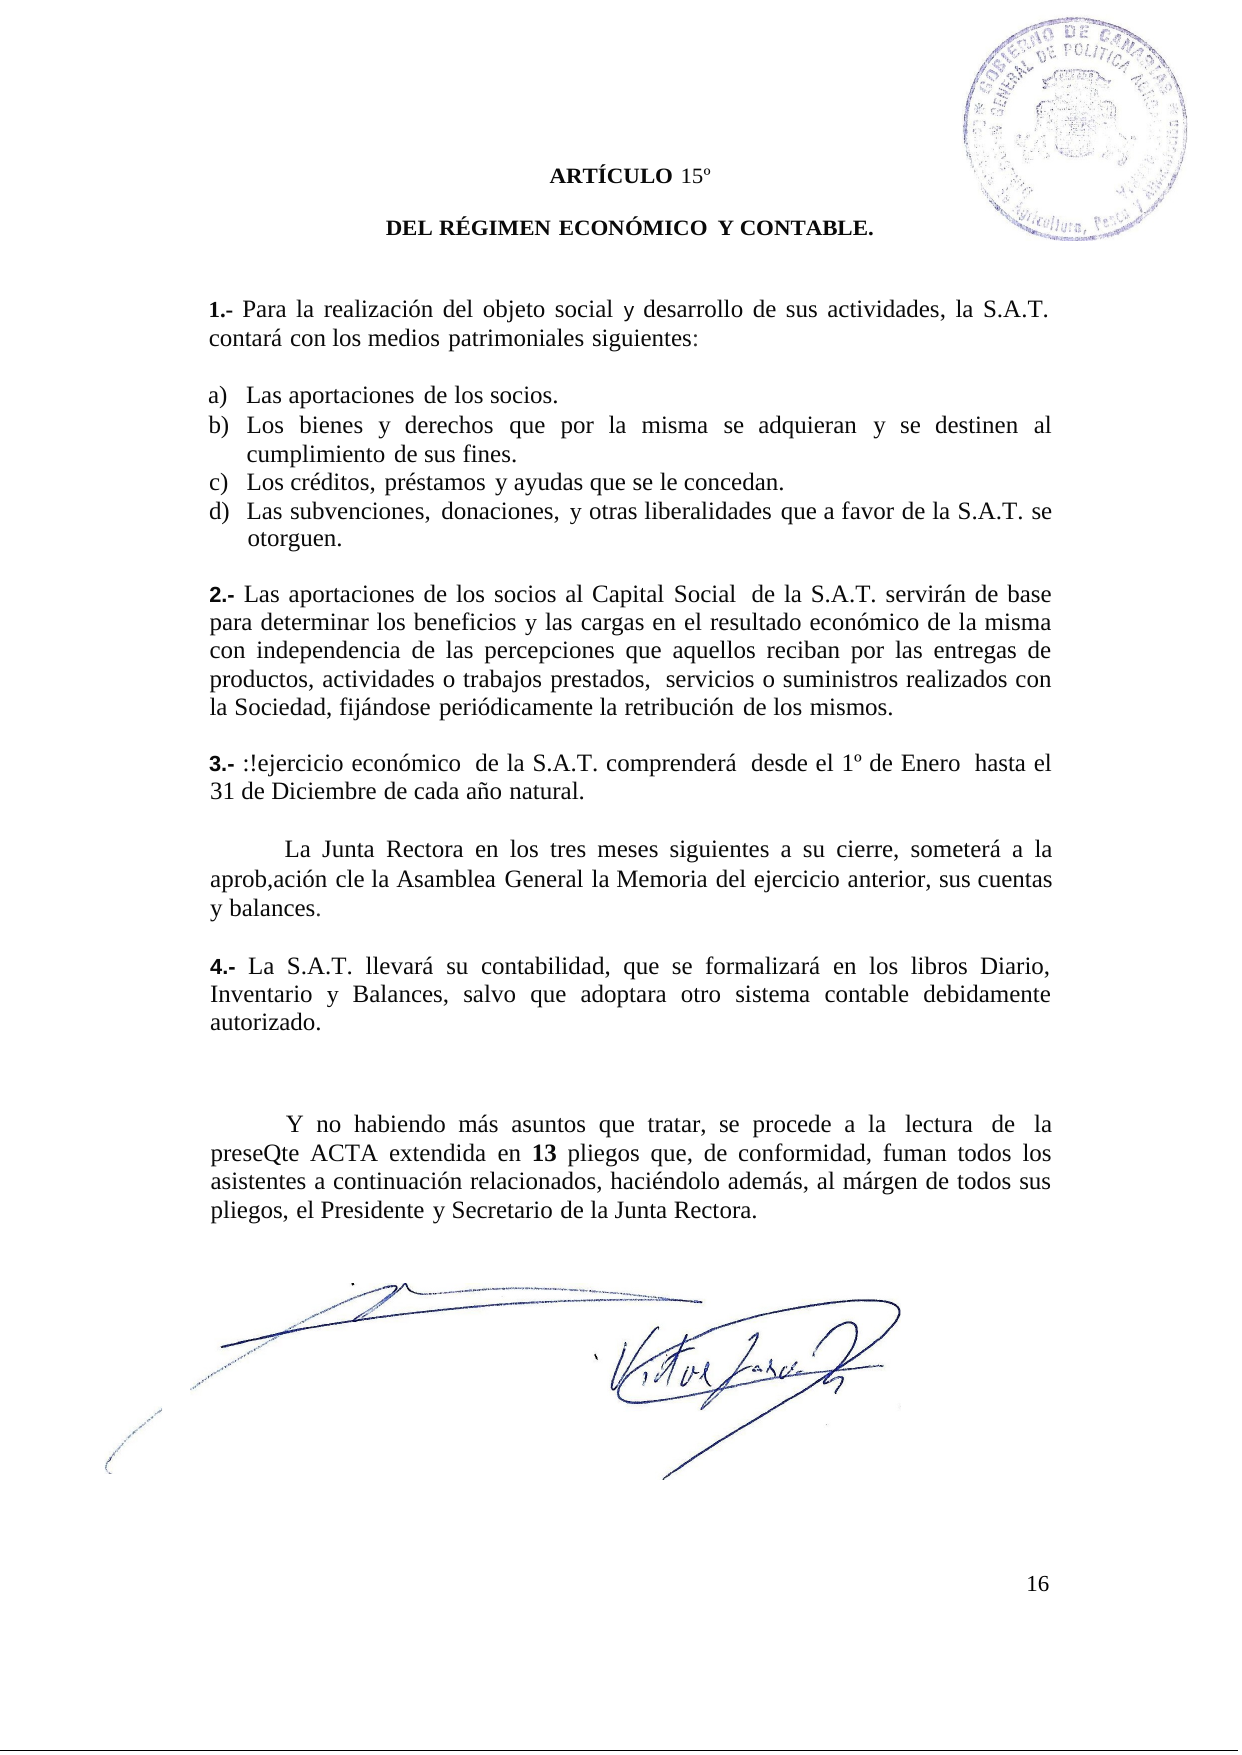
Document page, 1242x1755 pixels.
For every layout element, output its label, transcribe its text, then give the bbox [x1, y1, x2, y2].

list Las aportaciones de los socios. [208, 380, 1242, 409]
text Y no habiendo más asuntos que tratar, se procede a la lectura de la preseQte ACTA extendida en 13 pliegos que, de conformidad, fuman todos los asistentes a continuación relacionados, haciéndolo además, al márgen de todos sus pliegos, el Presidente y Secretario de la Junta Rectora. [210, 1109, 1052, 1224]
text [1188, 163, 1213, 188]
text 2.- Las aportaciones de los socios al Capital Social de la S.A.T. servirán de base para determinar los beneficios y las cargas en el resultado económico de la misma con independencia de las percepciones que aquellos reciban por las entregas de productos, actividades o trabajos prestados, servicios o suministros realizados con la Sociedad, fijándose periódicamente la retribución de los mismos. [209, 580, 1052, 721]
list Las subvenciones, donaciones, y otras liberalidades que a favor de la S.A.T. se otorguen. [209, 498, 1052, 551]
text La Junta Rectora en los tres meses siguientes a su cierre, someterá a la aprob,ación cle la Asamblea General la Memoria del ejercicio anterior, sus cuentas y balances. [210, 834, 1053, 922]
text DEL RÉGIMEN ECONÓMICO Y CONTABLE. [46, 215, 961, 240]
list Los créditos, préstamos y ayudas que se le concedan. [209, 467, 1242, 496]
list Los bienes y derechos que por la misma se adquieran y se destinen al cumplimiento de sus fines. [208, 410, 1052, 467]
text 1.- Para la realización del objeto social y desarrollo de sus actividades, la S.A.T. contará con los medios patrimoniales siguientes: [208, 295, 1050, 351]
text ARTÍCULO 15º [46, 163, 961, 188]
text 3.- :!ejercicio económico de la S.A.T. comprenderá desde el 1º de Enero hasta el 31 de Diciembre de cada año natural. [209, 750, 1052, 804]
text 4.- La S.A.T. llevará su contabilidad, que se formalizará en los libros Diario, Inventario y Balances, salvo que adoptara otro sistema contable debidamente autorizado. [210, 952, 1051, 1036]
